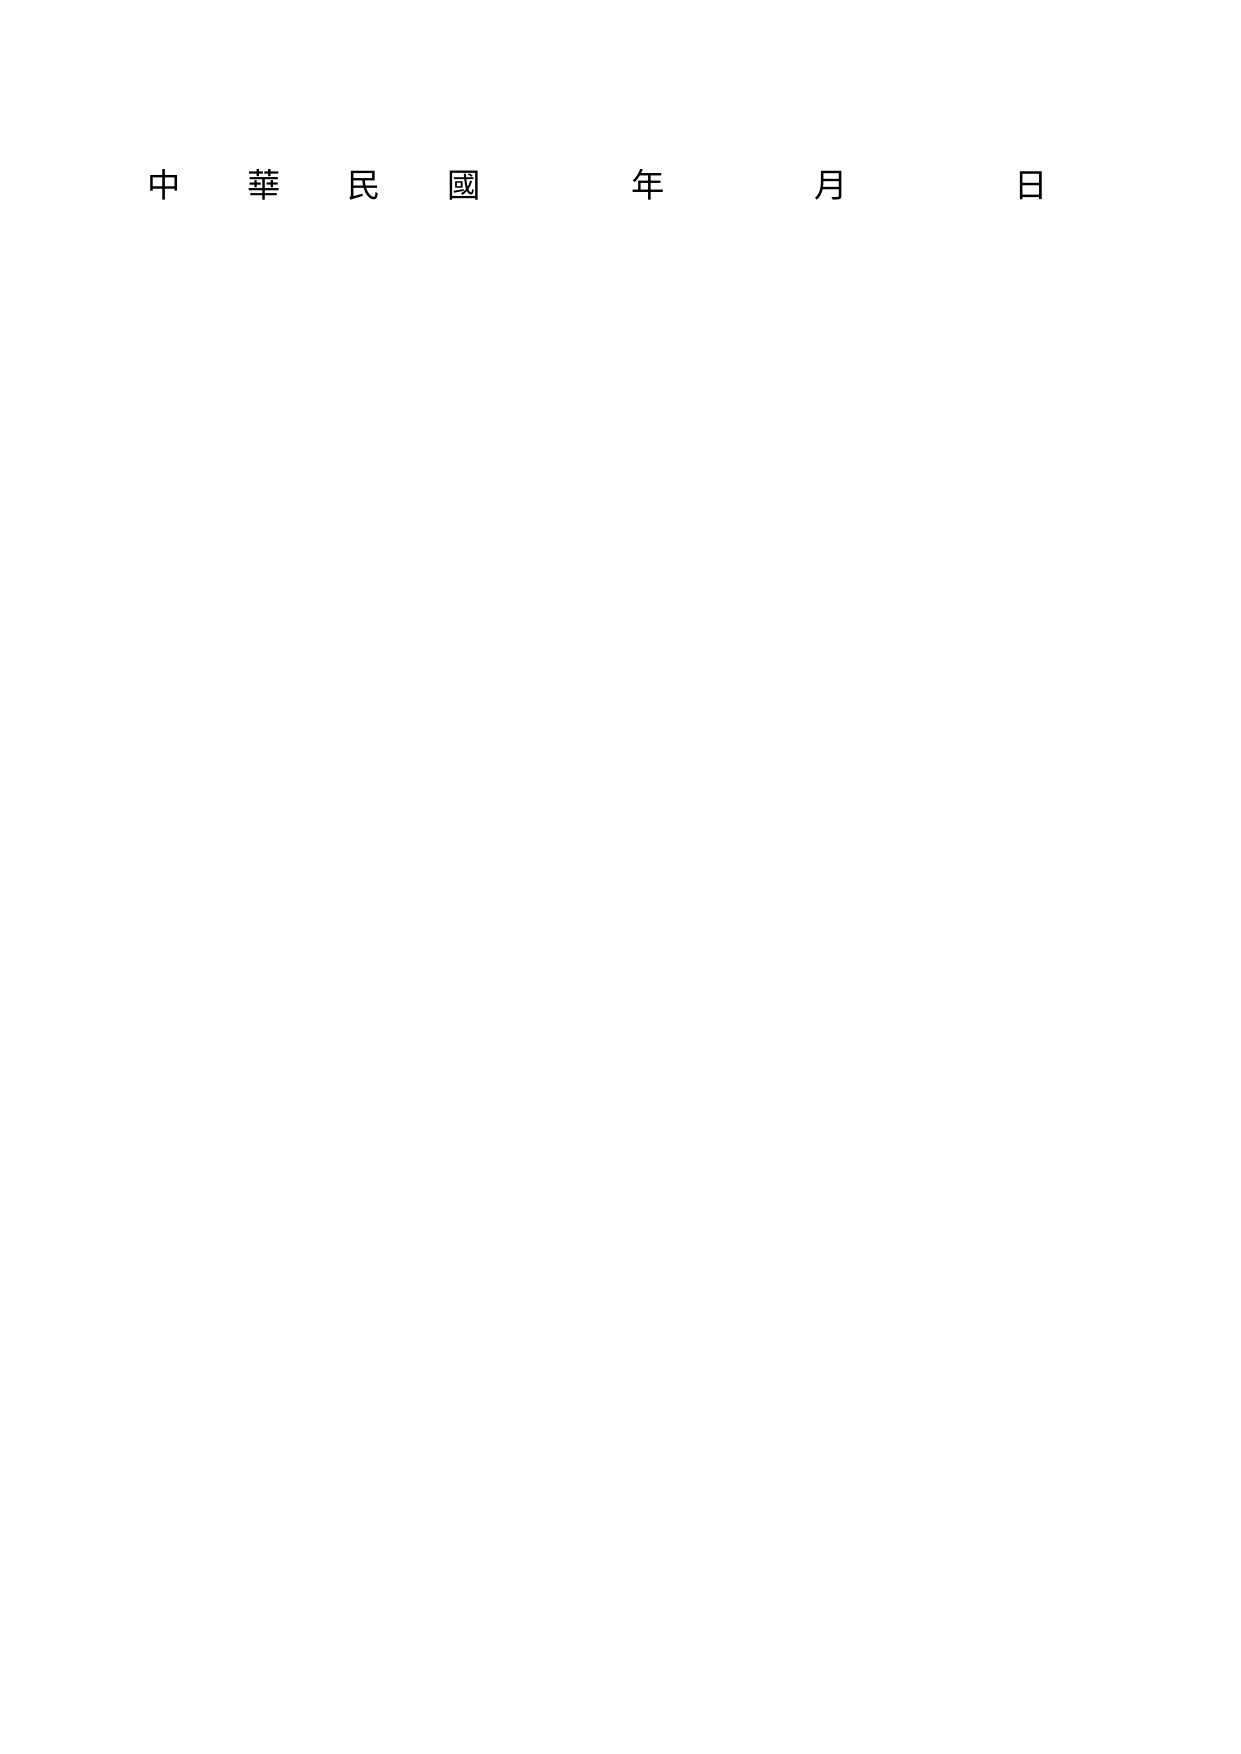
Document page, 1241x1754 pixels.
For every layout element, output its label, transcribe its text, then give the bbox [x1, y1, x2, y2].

text 中 華 民 國 年 月 日 [148, 142, 1092, 204]
